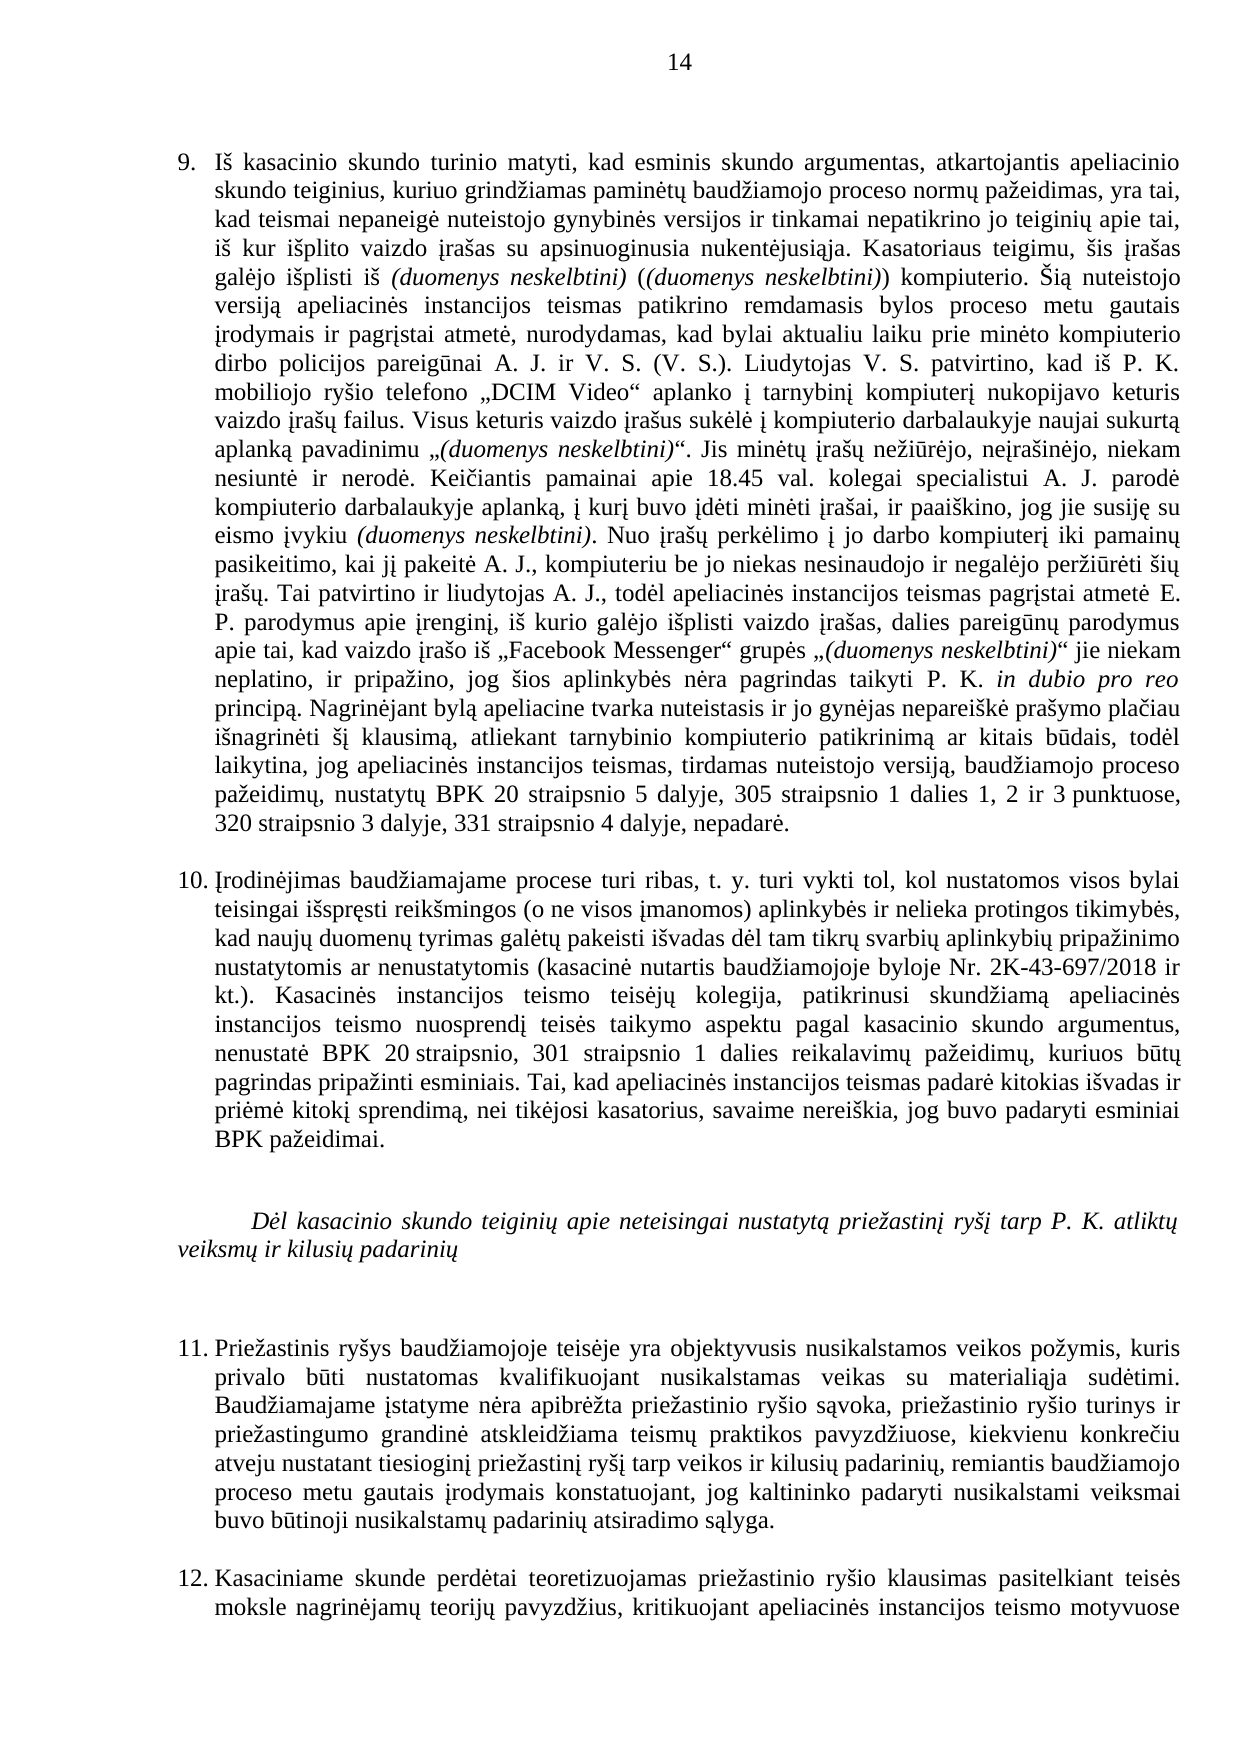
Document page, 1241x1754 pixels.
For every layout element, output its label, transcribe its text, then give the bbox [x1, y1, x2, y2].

text Dėl kasacinio skundo teiginių apie neteisingai nustatytą priežastinį ryšį tarp P. K. atliktų veiksmų ir kilusių padarinių [177, 1206, 1181, 1263]
text 11. Priežastinis ryšys baudžiamojoje teisėje yra objektyvusis nusikalstamos veikos požymis, kuris privalo būti nustatomas kvalifikuojant nusikalstamas veikas su materialiąja sudėtimi. Baudžiamajame įstatyme nėra apibrėžta priežastinio ryšio sąvoka, priežastinio ryšio turinys ir priežastingumo grandinė atskleidžiama teismų praktikos pavyzdžiuose, kiekvienu konkrečiu atveju nustatant tiesioginį priežastinį ryšį tarp veikos ir kilusių padarinių, remiantis baudžiamojo proceso metu gautais įrodymais konstatuojant, jog kaltininko padaryti nusikalstami veiksmai buvo būtinoji nusikalstamų padarinių atsiradimo sąlyga. [177, 1333, 1181, 1534]
text 9. Iš kasacinio skundo turinio matyti, kad esminis skundo argumentas, atkartojantis apeliacinio skundo teiginius, kuriuo grindžiamas paminėtų baudžiamojo proceso normų pažeidimas, yra tai, kad teismai nepaneigė nuteistojo gynybinės versijos ir tinkamai nepatikrino jo teiginių apie tai, iš kur išplito vaizdo įrašas su apsinuoginusia nukentėjusiąja. Kasatoriaus teigimu, šis įrašas galėjo išplisti iš (duomenys neskelbtini) ((duomenys neskelbtini)) kompiuterio. Šią nuteistojo versiją apeliacinės instancijos teismas patikrino remdamasis bylos proceso metu gautais įrodymais ir pagrįstai atmetė, nurodydamas, kad bylai aktualiu laiku prie minėto kompiuterio dirbo policijos pareigūnai A. J. ir V. S. (V. S.). Liudytojas V. S. patvirtino, kad iš P. K. mobiliojo ryšio telefono „DCIM Video“ aplanko į tarnybinį kompiuterį nukopijavo keturis vaizdo įrašų failus. Visus keturis vaizdo įrašus sukėlė į kompiuterio darbalaukyje naujai sukurtą aplanką pavadinimu „(duomenys neskelbtini)“. Jis minėtų įrašų nežiūrėjo, neįrašinėjo, niekam nesiuntė ir nerodė. Keičiantis pamainai apie 18.45 val. kolegai specialistui A. J. parodė kompiuterio darbalaukyje aplanką, į kurį buvo įdėti minėti įrašai, ir paaiškino, jog jie susiję su eismo įvykiu (duomenys neskelbtini). Nuo įrašų perkėlimo į jo darbo kompiuterį iki pamainų pasikeitimo, kai jį pakeitė A. J., kompiuteriu be jo niekas nesinaudojo ir negalėjo peržiūrėti šių įrašų. Tai patvirtino ir liudytojas A. J., todėl apeliacinės instancijos teismas pagrįstai atmetė E. P. parodymus apie įrenginį, iš kurio galėjo išplisti vaizdo įrašas, dalies pareigūnų parodymus apie tai, kad vaizdo įrašo iš „Facebook Messenger“ grupės „(duomenys neskelbtini)“ jie niekam neplatino, ir pripažino, jog šios aplinkybės nėra pagrindas taikyti P. K. in dubio pro reo principą. Nagrinėjant bylą apeliacine tvarka nuteistasis ir jo gynėjas nepareiškė prašymo plačiau išnagrinėti šį klausimą, atliekant tarnybinio kompiuterio patikrinimą ar kitais būdais, todėl laikytina, jog apeliacinės instancijos teismas, tirdamas nuteistojo versiją, baudžiamojo proceso pažeidimų, nustatytų BPK 20 straipsnio 5 dalyje, 305 straipsnio 1 dalies 1, 2 ir 3 punktuose, 320 straipsnio 3 dalyje, 331 straipsnio 4 dalyje, nepadarė. [177, 147, 1181, 837]
text 12. Kasaciniame skunde perdėtai teoretizuojamas priežastinio ryšio klausimas pasitelkiant teisės moksle nagrinėjamų teorijų pavyzdžius, kritikuojant apeliacinės instancijos teismo motyvuose [177, 1563, 1181, 1620]
text 10. Įrodinėjimas baudžiamajame procese turi ribas, t. y. turi vykti tol, kol nustatomos visos bylai teisingai išspręsti reikšmingos (o ne visos įmanomos) aplinkybės ir nelieka protingos tikimybės, kad naujų duomenų tyrimas galėtų pakeisti išvadas dėl tam tikrų svarbių aplinkybių pripažinimo nustatytomis ar nenustatytomis (kasacinė nutartis baudžiamojoje byloje Nr. 2K-43-697/2018 ir kt.). Kasacinės instancijos teismo teisėjų kolegija, patikrinusi skundžiamą apeliacinės instancijos teismo nuosprendį teisės taikymo aspektu pagal kasacinio skundo argumentus, nenustatė BPK 20 straipsnio, 301 straipsnio 1 dalies reikalavimų pažeidimų, kuriuos būtų pagrindas pripažinti esminiais. Tai, kad apeliacinės instancijos teismas padarė kitokias išvadas ir priėmė kitokį sprendimą, nei tikėjosi kasatorius, savaime nereiškia, jog buvo padaryti esminiai BPK pažeidimai. [177, 866, 1181, 1153]
